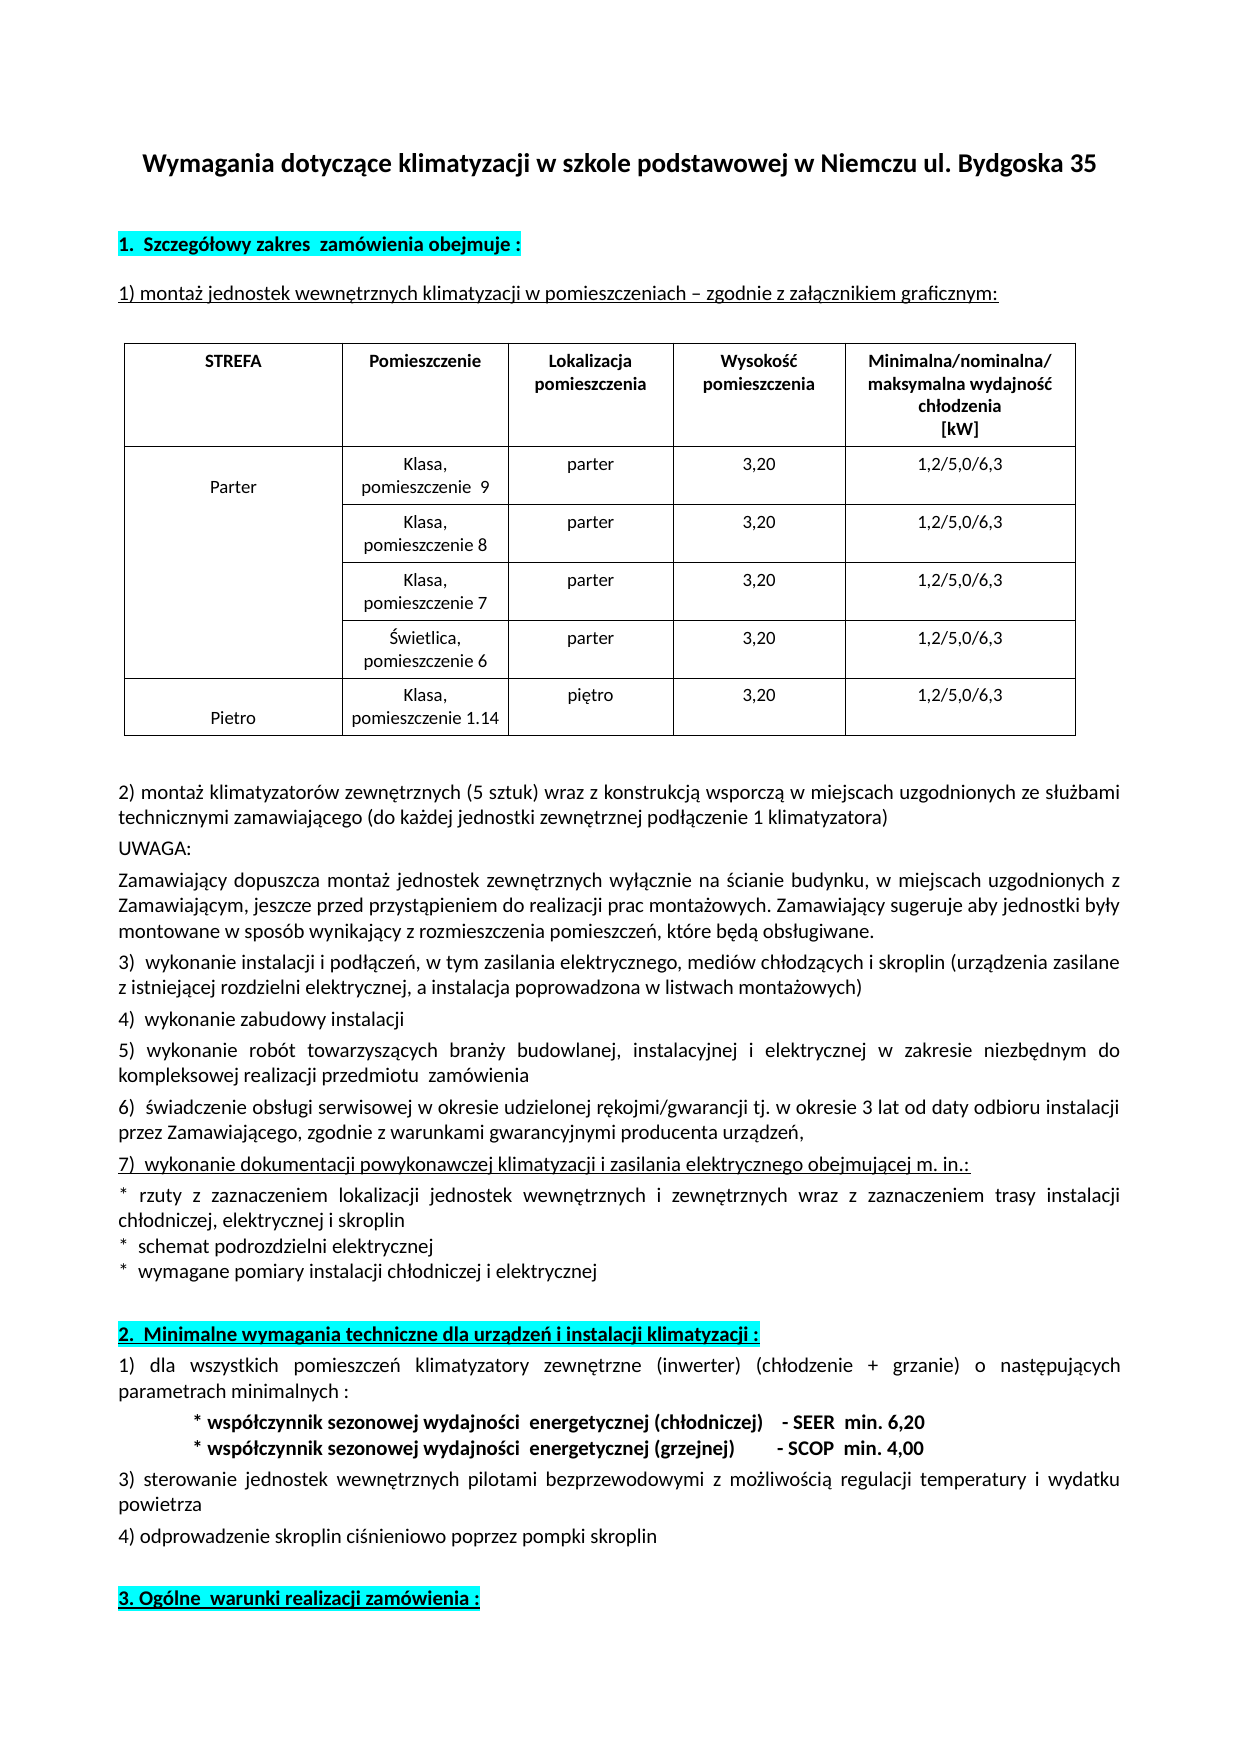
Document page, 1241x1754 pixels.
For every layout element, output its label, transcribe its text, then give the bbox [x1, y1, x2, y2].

text 1. Szczegółowy zakres zamówienia obejmuje : [118, 231, 1122, 256]
text * współczynnik sezonowej wydajności energetycznej (grzejnej) - SCOP min. 4,00 [118, 1435, 1122, 1460]
text Wymagania dotyczące klimatyzacji w szkole podstawowej w Niemczu ul. Bydgoska 35 [118, 146, 1122, 179]
table_cell 3,20 [674, 679, 845, 735]
text * rzuty z zaznaczeniem lokalizacji jednostek wewnętrznych i zewnętrznych wraz z zaznaczeniem trasy instalacji chłodniczej, elektrycznej i skroplin [118, 1182, 1122, 1233]
text * schemat podrozdzielni elektrycznej [118, 1233, 1122, 1258]
table_header Lokalizacja pomieszczenia [509, 344, 673, 446]
table_cell 1,2/5,0/6,3 [846, 563, 1075, 619]
table_header Pomieszczenie [343, 344, 508, 446]
table_cell Klasa, pomieszczenie 7 [343, 563, 508, 619]
table_header Minimalna/nominalna/ maksymalna wydajność chłodzenia [kW] [846, 344, 1075, 446]
table_cell Klasa, pomieszczenie 1.14 [343, 679, 508, 735]
table_cell 1,2/5,0/6,3 [846, 447, 1075, 504]
text * współczynnik sezonowej wydajności energetycznej (chłodniczej) - SEER min. 6,20 [118, 1409, 1122, 1435]
table_cell parter [509, 563, 673, 619]
table_cell 1,2/5,0/6,3 [846, 621, 1075, 677]
text 3. Ogólne warunki realizacji zamówienia : [118, 1586, 1122, 1611]
table_cell parter [509, 505, 673, 562]
table_cell Pietro [125, 679, 342, 735]
text 5) wykonanie robót towarzyszących branży budowlanej, instalacyjnej i elektrycznej w zakresie niezbędnym do kompleksowej realizacji przedmiotu zamówienia [118, 1037, 1122, 1088]
table_cell 3,20 [674, 505, 845, 562]
table_cell piętro [509, 679, 673, 735]
text 2) montaż klimatyzatorów zewnętrznych (5 sztuk) wraz z konstrukcją wsporczą w miejscach uzgodnionych ze służbami technicznymi zamawiającego (do każdej jednostki zewnętrznej podłączenie 1 klimatyzatora) [118, 779, 1122, 830]
text 7) wykonanie dokumentacji powykonawczej klimatyzacji i zasilania elektrycznego obejmującej m. in.: [118, 1151, 1122, 1176]
text 3) sterowanie jednostek wewnętrznych pilotami bezprzewodowymi z możliwością regulacji temperatury i wydatku powietrza [118, 1466, 1122, 1517]
table_cell parter [509, 447, 673, 504]
table_header STREFA [125, 344, 342, 446]
table_cell Parter [125, 447, 342, 677]
table_cell 1,2/5,0/6,3 [846, 505, 1075, 562]
text Zamawiający dopuszcza montaż jednostek zewnętrznych wyłącznie na ścianie budynku, w miejscach uzgodnionych z Zamawiającym, jeszcze przed przystąpieniem do realizacji prac montażowych. Zamawiający sugeruje aby jednostki były montowane w sposób wynikający z rozmieszczenia pomieszczeń, które będą obsługiwane. [118, 867, 1122, 943]
table_cell Klasa, pomieszczenie 8 [343, 505, 508, 562]
text UWAGA: [118, 836, 1122, 861]
table_cell 1,2/5,0/6,3 [846, 679, 1075, 735]
table_header Wysokość pomieszczenia [674, 344, 845, 446]
text 1) dla wszystkich pomieszczeń klimatyzatory zewnętrzne (inwerter) (chłodzenie + grzanie) o następujących parametrach minimalnych : [118, 1352, 1122, 1403]
table_cell 3,20 [674, 621, 845, 677]
text 4) odprowadzenie skroplin ciśnieniowo poprzez pompki skroplin [118, 1523, 1122, 1548]
table_cell 3,20 [674, 563, 845, 619]
table_cell Świetlica, pomieszczenie 6 [343, 621, 508, 677]
text * wymagane pomiary instalacji chłodniczej i elektrycznej [118, 1258, 1122, 1284]
text 4) wykonanie zabudowy instalacji [118, 1006, 1122, 1031]
text 3) wykonanie instalacji i podłączeń, w tym zasilania elektrycznego, mediów chłodzących i skroplin (urządzenia zasilane z istniejącej rozdzielni elektrycznej, a instalacja poprowadzona w listwach montażowych) [118, 949, 1122, 1000]
table_cell parter [509, 621, 673, 677]
table_cell Klasa, pomieszczenie 9 [343, 447, 508, 504]
text 2. Minimalne wymagania techniczne dla urządzeń i instalacji klimatyzacji : [118, 1321, 1122, 1347]
table_cell 3,20 [674, 447, 845, 504]
text 1) montaż jednostek wewnętrznych klimatyzacji w pomieszczeniach – zgodnie z załącznikiem graficznym: [118, 280, 1122, 305]
text 6) świadczenie obsługi serwisowej w okresie udzielonej rękojmi/gwarancji tj. w okresie 3 lat od daty odbioru instalacji przez Zamawiającego, zgodnie z warunkami gwarancyjnymi producenta urządzeń, [118, 1094, 1122, 1145]
